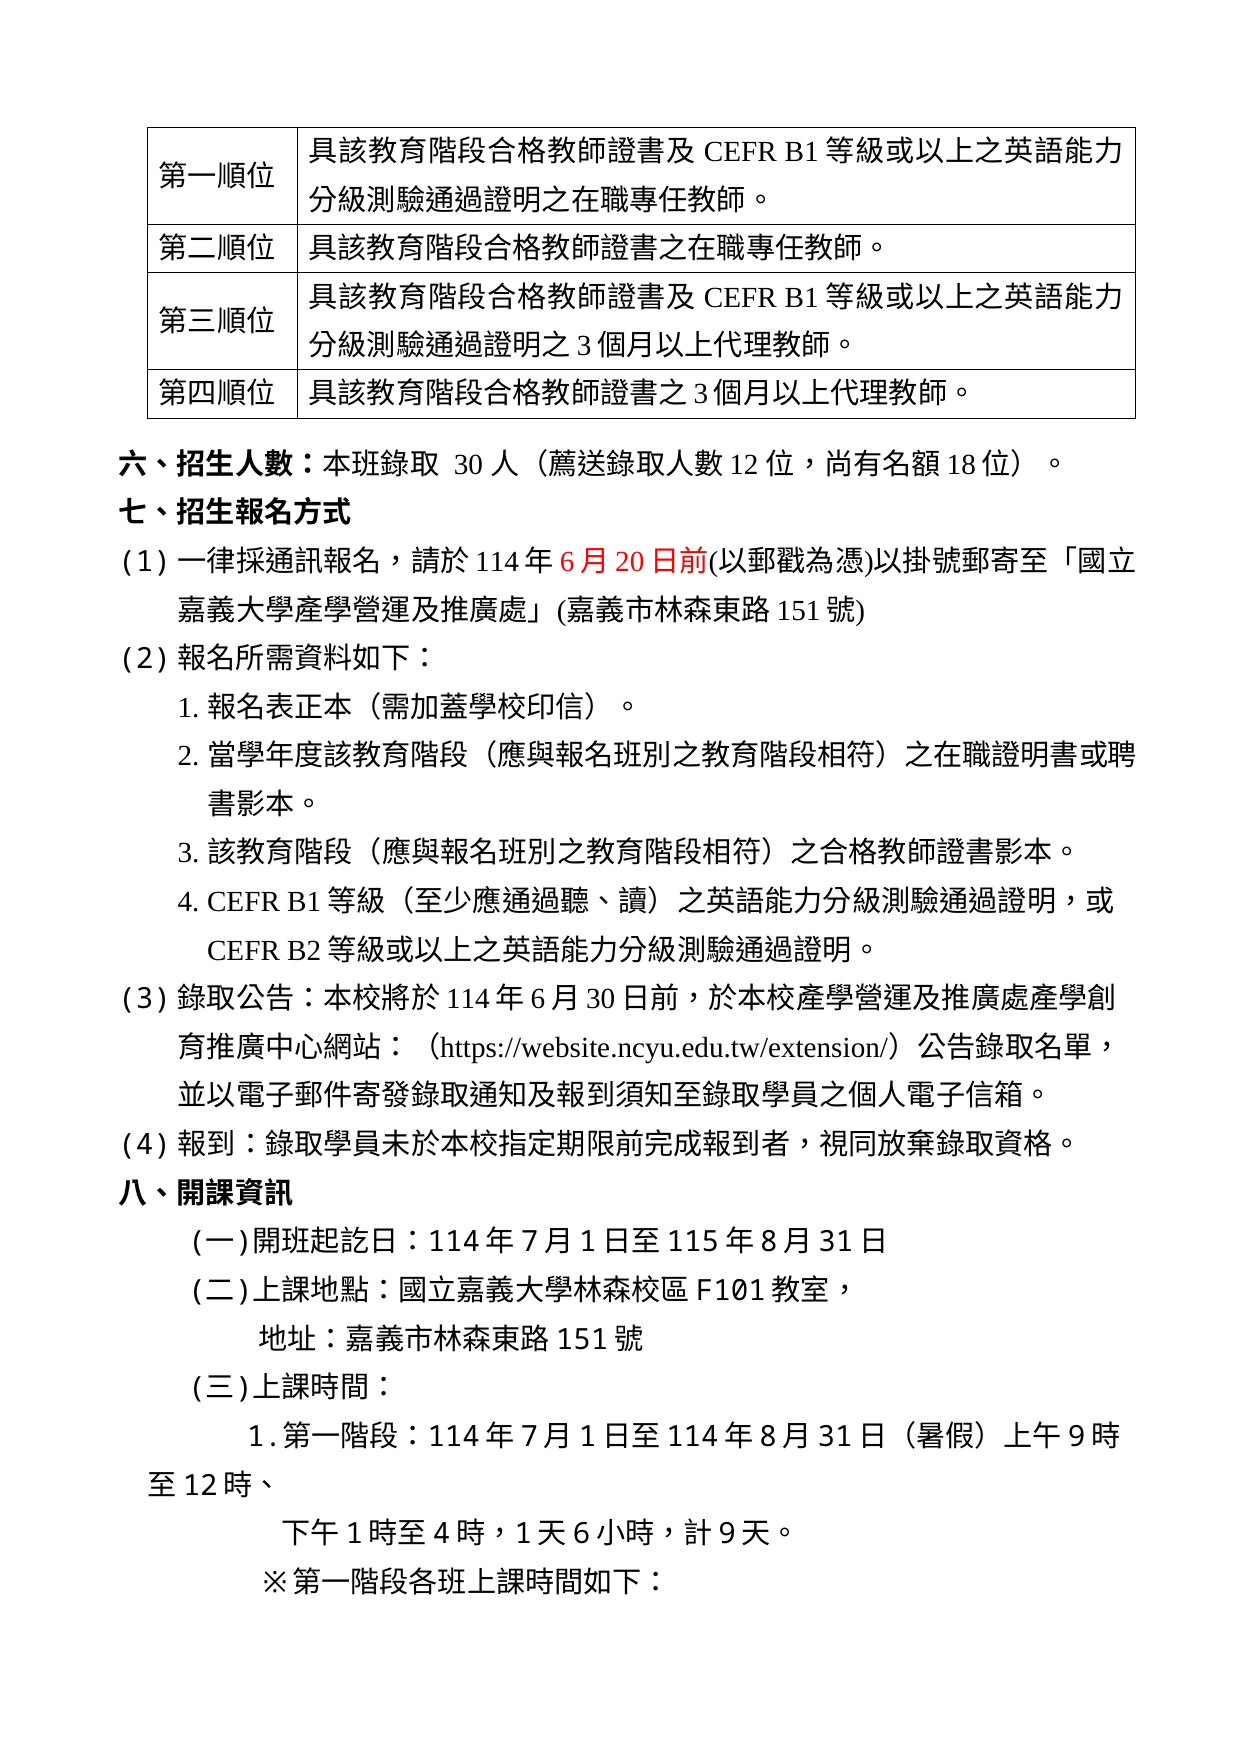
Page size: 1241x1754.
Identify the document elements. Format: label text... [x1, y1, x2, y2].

text ※第一階段各班上課時間如下： [118, 1559, 1137, 1601]
list 當學年度該教育階段（應與報名班別之教育階段相符）之在職證明書或聘書影本。 [177, 732, 1137, 823]
text (三)上課時間： [118, 1364, 1137, 1406]
text (一)開班起訖日：114年7月1日至115年8月31日 [118, 1218, 1137, 1260]
text (二)上課地點：國立嘉義大學林森校區F101教室， [118, 1266, 1137, 1309]
list 報到：錄取學員未於本校指定期限前完成報到者，視同放棄錄取資格。 [118, 1120, 1137, 1163]
table_cell 第四順位 [148, 370, 297, 417]
list CEFR B1等級（至少應通過聽、讀）之英語能力分級測驗通過證明，或CEFR B2等級或以上之英語能力分級測驗通過證明。 [177, 878, 1137, 968]
table_header 具該教育階段合格教師證書及CEFR B1等級或以上之英語能力分級測驗通過證明之在職專任教師。 [298, 128, 1135, 224]
table_cell 第二順位 [148, 225, 297, 272]
list 該教育階段（應與報名班別之教育階段相符）之合格教師證書影本。 [177, 829, 1137, 871]
list 報名所需資料如下： [118, 635, 1137, 677]
text 六、招生人數：本班錄取 30 人（薦送錄取人數12 位，尚有名額18位）。 [118, 440, 1137, 483]
text 七、招生報名方式 [118, 489, 1137, 531]
list 報名表正本（需加蓋學校印信）。 [177, 683, 1137, 726]
text 下午1時至4時，1天6小時，計9天。 [148, 1510, 1137, 1552]
text 八、開課資訊 [118, 1169, 1137, 1211]
table_header 第一順位 [148, 128, 297, 224]
table_cell 具該教育階段合格教師證書之3個月以上代理教師。 [298, 370, 1135, 417]
table_cell 具該教育階段合格教師證書之在職專任教師。 [298, 225, 1135, 272]
table_cell 第三順位 [148, 273, 297, 369]
text 地址：嘉義市林森東路151號 [118, 1315, 1137, 1358]
list 一律採通訊報名，請於114年6月20日前(以郵戳為憑)以掛號郵寄至「國立嘉義大學產學營運及推廣處」(嘉義市林森東路151號) [118, 537, 1137, 628]
text 1.第一階段：114年7月1日至114年8月31日（暑假）上午9時至12時、 [148, 1413, 1137, 1504]
table_cell 具該教育階段合格教師證書及CEFR B1等級或以上之英語能力分級測驗通過證明之3個月以上代理教師。 [298, 273, 1135, 369]
list 錄取公告：本校將於114年6月30日前，於本校產學營運及推廣處產學創育推廣中心網站：（https://website.ncyu.edu.tw/extension/）公告錄取名單，並以電子郵件寄發錄取通知及報到須知至錄取學員之個人電子信箱。 [118, 975, 1137, 1114]
